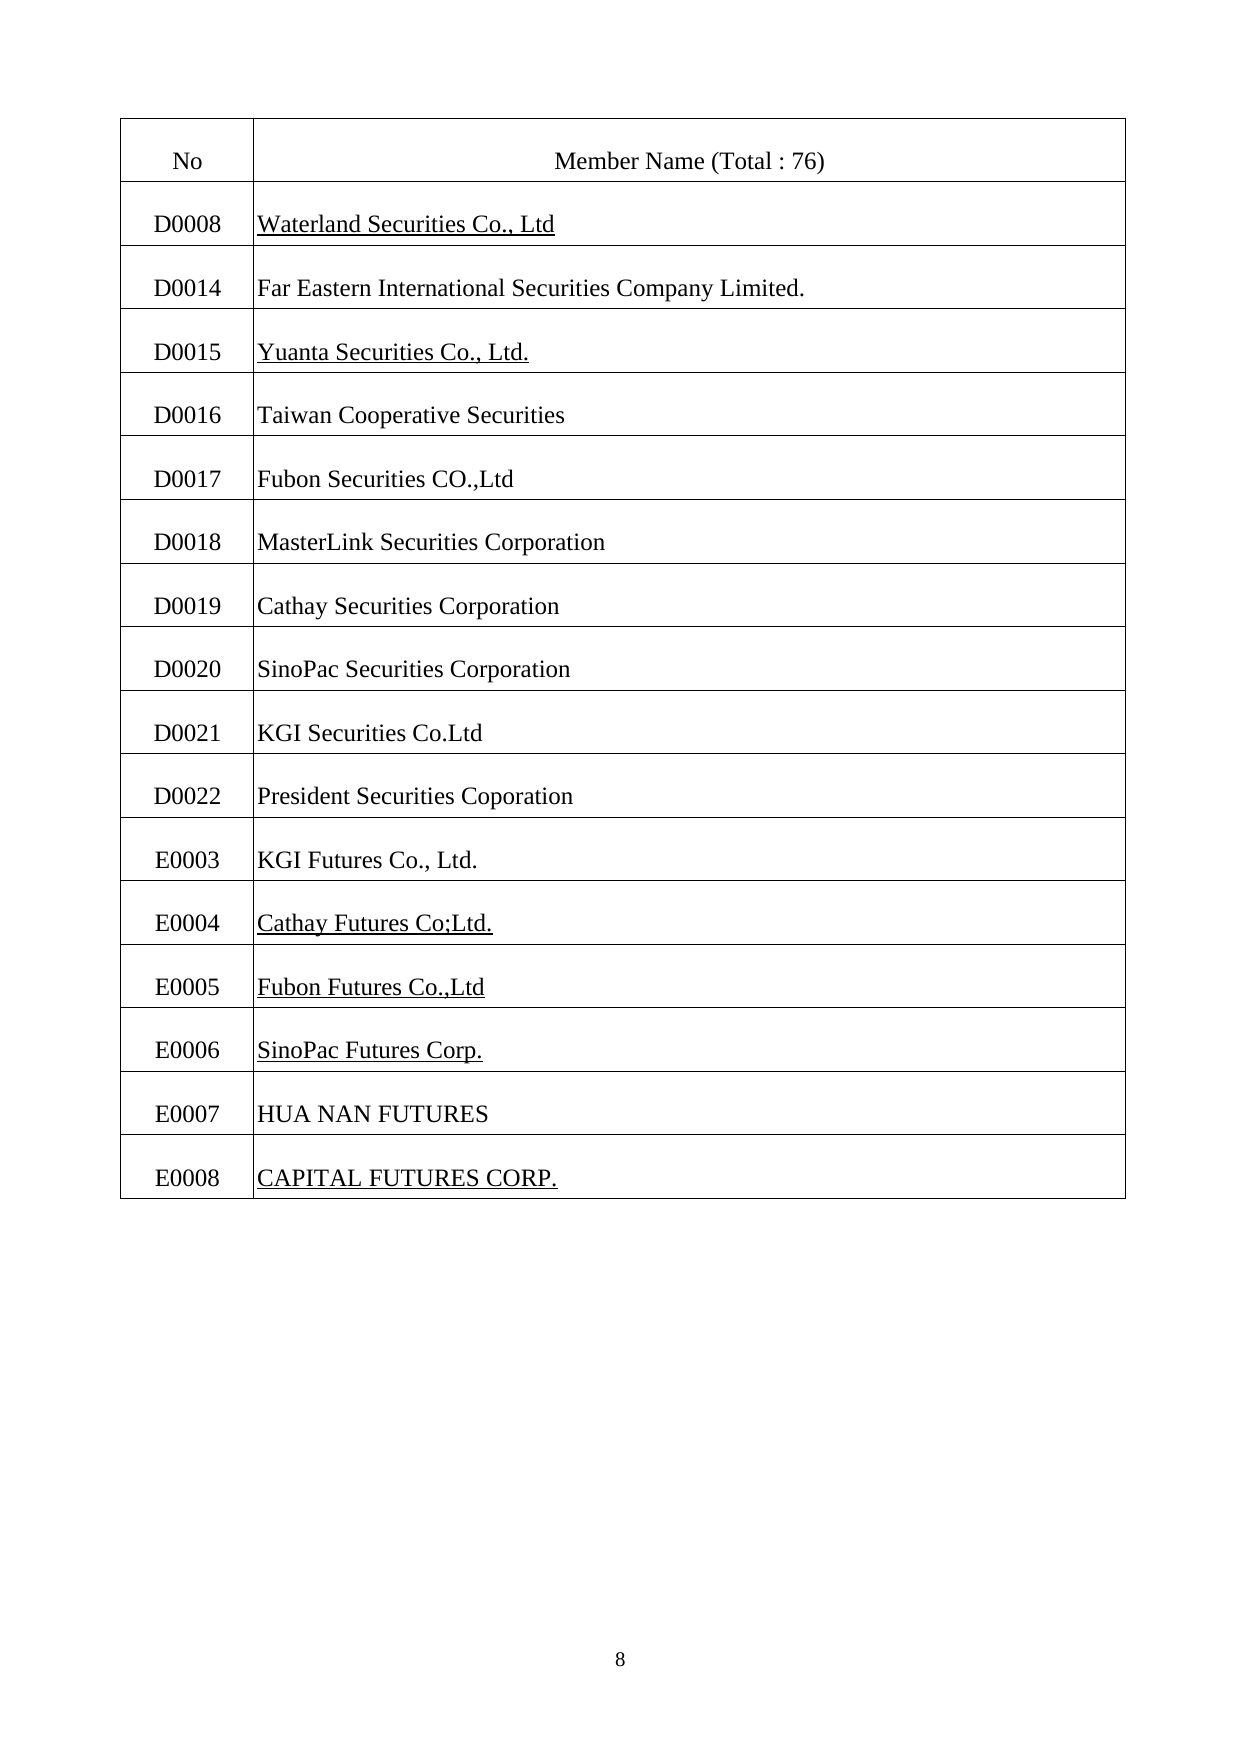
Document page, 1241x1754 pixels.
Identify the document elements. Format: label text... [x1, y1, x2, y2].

table_cell E0007 [121, 1072, 253, 1134]
table_cell D0016 [121, 373, 253, 435]
table_cell Waterland Securities Co., Ltd [254, 182, 1125, 245]
table_cell D0014 [121, 246, 253, 308]
table_cell President Securities Coporation [254, 754, 1125, 817]
table_header Member Name (Total : 76)表單的頂端 [254, 119, 1125, 181]
table_cell Yuanta Securities Co., Ltd. [254, 309, 1125, 372]
table_cell D0019 [121, 564, 253, 626]
table_cell D0008 [121, 182, 253, 245]
table_cell E0008 [121, 1135, 253, 1198]
table_cell D0018 [121, 500, 253, 562]
table_cell SinoPac Futures Corp. [254, 1008, 1125, 1071]
table_cell D0021 [121, 691, 253, 753]
table_cell E0003 [121, 818, 253, 880]
table_cell D0020 [121, 627, 253, 689]
table_cell Far Eastern International Securities Company Limited. [254, 246, 1125, 308]
table_cell E0005 [121, 945, 253, 1007]
table_cell MasterLink Securities Corporation [254, 500, 1125, 562]
table_cell KGI Securities Co.Ltd [254, 691, 1125, 753]
table_cell CAPITAL FUTURES CORP.表單的底部 [254, 1135, 1125, 1198]
table_cell Fubon Futures Co.,Ltd [254, 945, 1125, 1007]
table_cell KGI Futures Co., Ltd. [254, 818, 1125, 880]
table_cell HUA NAN FUTURES [254, 1072, 1125, 1134]
table_header No [121, 119, 253, 181]
table_cell E0006 [121, 1008, 253, 1071]
table_cell Fubon Securities CO.,Ltd [254, 436, 1125, 499]
table_cell D0022 [121, 754, 253, 817]
table_cell D0017 [121, 436, 253, 499]
table_cell Cathay Securities Corporation [254, 564, 1125, 626]
table_cell Cathay Futures Co;Ltd. [254, 881, 1125, 944]
table_cell SinoPac Securities Corporation [254, 627, 1125, 689]
table_cell D0015 [121, 309, 253, 372]
table_cell Taiwan Cooperative Securities [254, 373, 1125, 435]
table_cell E0004 [121, 881, 253, 944]
